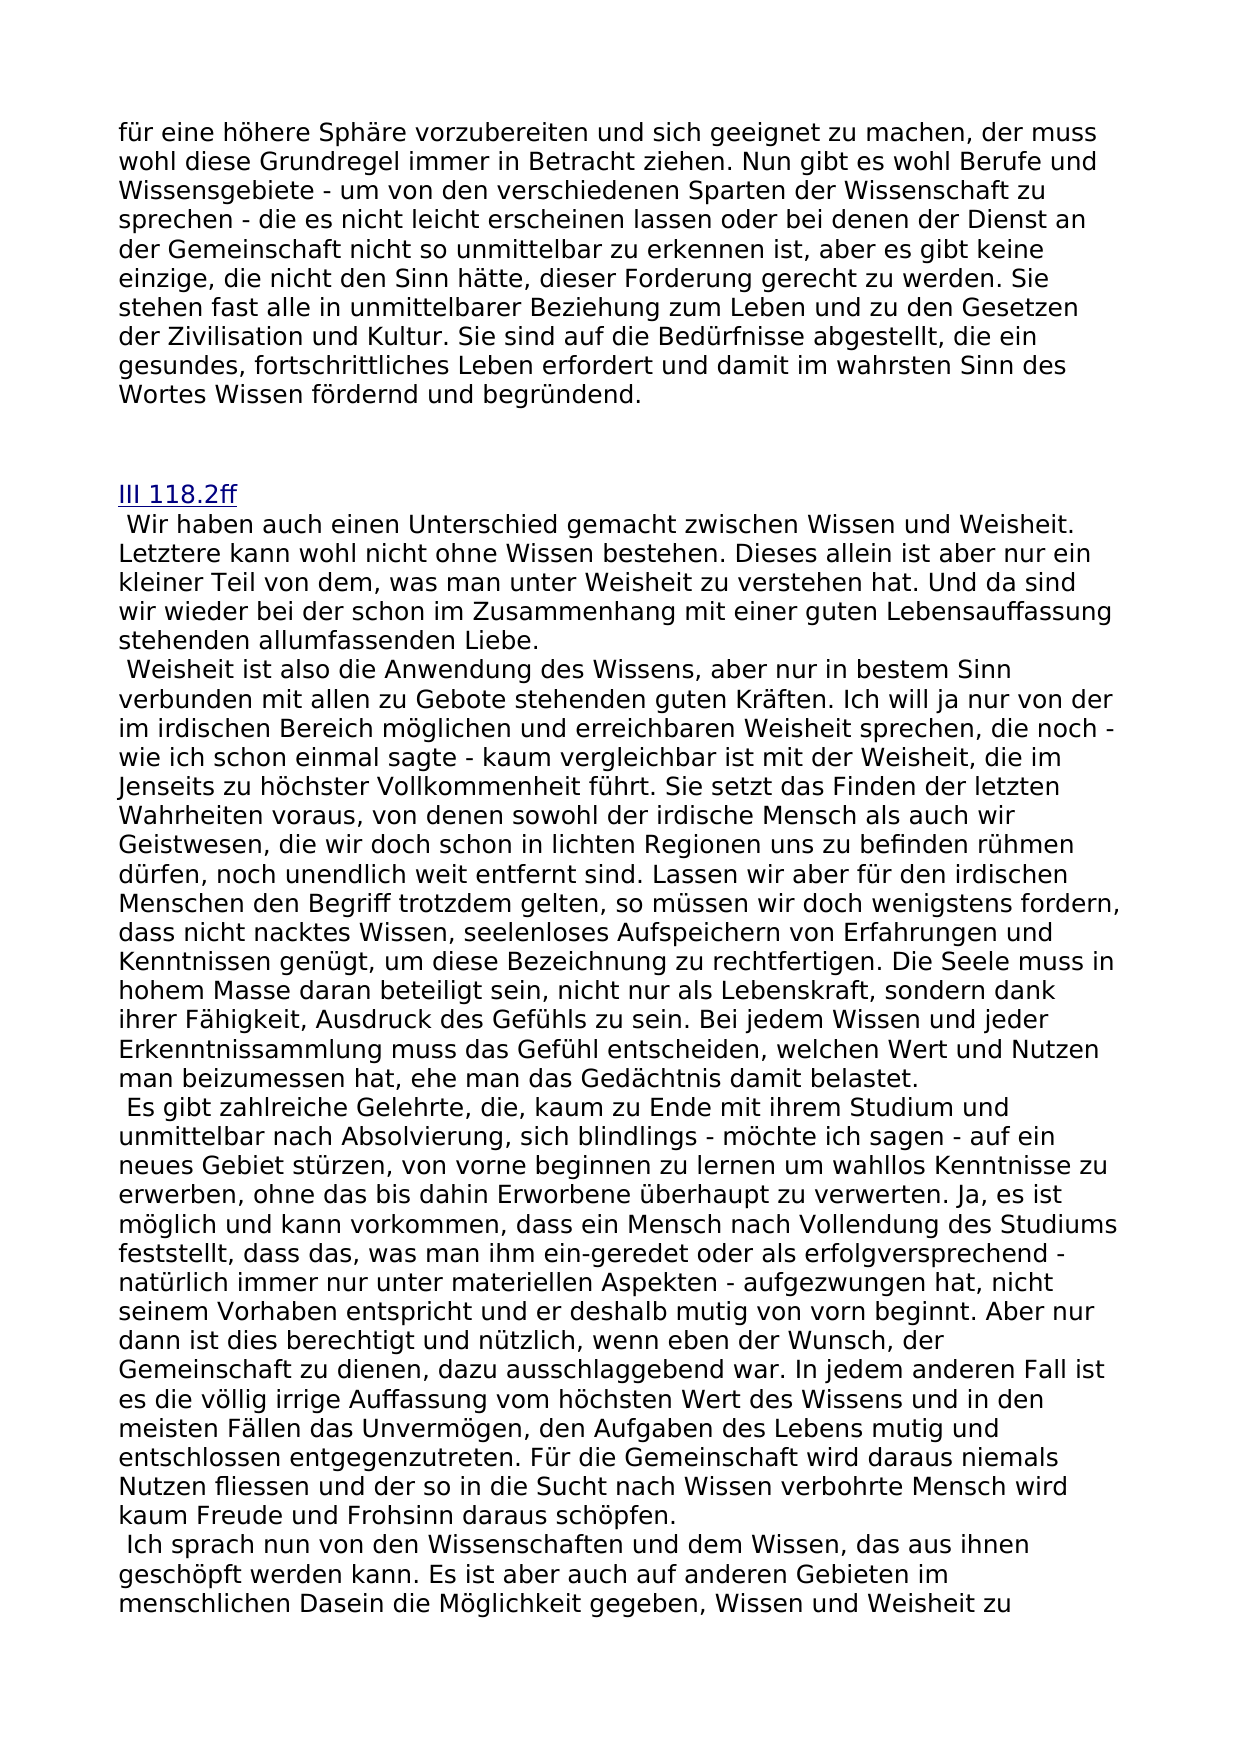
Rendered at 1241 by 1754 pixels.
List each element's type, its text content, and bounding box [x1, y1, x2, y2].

text III 118.2ff Wir haben auch einen Unterschied gemacht zwischen Wissen und Weisheit. Letztere kann wohl nicht ohne Wissen bestehen. Dieses allein ist aber nur ein kleiner Teil von dem, was man unter Weisheit zu verstehen hat. Und da sind wir wieder bei der schon im Zusammenhang mit einer guten Lebensauffassung stehenden allumfassenden Liebe. Weisheit ist also die Anwendung des Wissens, aber nur in bestem Sinn verbunden mit allen zu Gebote stehenden guten Kräften. Ich will ja nur von der im irdischen Bereich möglichen und erreichbaren Weisheit sprechen, die noch - wie ich schon einmal sagte - kaum vergleichbar ist mit der Weisheit, die im Jenseits zu höchster Vollkommenheit führt. Sie setzt das Finden der letzten Wahrheiten voraus, von denen sowohl der irdische Mensch als auch wir Geistwesen, die wir doch schon in lichten Regionen uns zu befinden rühmen dürfen, noch unendlich weit entfernt sind. Lassen wir aber für den irdischen Menschen den Begriff trotzdem gelten, so müssen wir doch wenigstens fordern, dass nicht nacktes Wissen, seelenloses Aufspeichern von Erfahrungen und Kenntnissen genügt, um diese Bezeichnung zu rechtfertigen. Die Seele muss in hohem Masse daran beteiligt sein, nicht nur als Lebenskraft, sondern dank ihrer Fähigkeit, Ausdruck des Gefühls zu sein. Bei jedem Wissen und jeder Erkenntnissammlung muss das Gefühl entscheiden, welchen Wert und Nutzen man beizumessen hat, ehe man das Gedächtnis damit belastet. Es gibt zahlreiche Gelehrte, die, kaum zu Ende mit ihrem Studium und unmittelbar nach Absolvierung, sich blindlings - möchte ich sagen - auf ein neues Gebiet stürzen, von vorne beginnen zu lernen um wahllos Kenntnisse zu erwerben, ohne das bis dahin Erworbene überhaupt zu verwerten. Ja, es ist möglich und kann vorkommen, dass ein Mensch nach Vollendung des Studiums feststellt, dass das, was man ihm ein-geredet oder als erfolgversprechend - natürlich immer nur unter materiellen Aspekten - aufgezwungen hat, nicht seinem Vorhaben entspricht und er deshalb mutig von vorn beginnt. Aber nur dann ist dies berechtigt und nützlich, wenn eben der Wunsch, der Gemeinschaft zu dienen, dazu ausschlaggebend war. In jedem anderen Fall ist es die völlig irrige Auffassung vom höchsten Wert des Wissens und in den meisten Fällen das Unvermögen, den Aufgaben des Lebens mutig und entschlossen entgegenzutreten. Für die Gemeinschaft wird daraus niemals Nutzen fliessen und der so in die Sucht nach Wissen verbohrte Mensch wird kaum Freude und Frohsinn daraus schöpfen. Ich sprach nun von den Wissenschaften und dem Wissen, das aus ihnen geschöpft werden kann. Es ist aber auch auf anderen Gebieten im menschlichen Dasein die Möglichkeit gegeben, Wissen und Weisheit zu [118, 481, 1122, 1618]
text für eine höhere Sphäre vorzubereiten und sich geeignet zu machen, der muss wohl diese Grundregel immer in Betracht ziehen. Nun gibt es wohl Berufe und Wissensgebiete - um von den verschiedenen Sparten der Wissenschaft zu sprechen - die es nicht leicht erscheinen lassen oder bei denen der Dienst an der Gemeinschaft nicht so unmittelbar zu erkennen ist, aber es gibt keine einzige, die nicht den Sinn hätte, dieser Forderung gerecht zu werden. Sie stehen fast alle in unmittelbarer Beziehung zum Leben und zu den Gesetzen der Zivilisation und Kultur. Sie sind auf die Bedürfnisse abgestellt, die ein gesundes, fortschrittliches Leben erfordert und damit im wahrsten Sinn des Wortes Wissen fördernd und begründend. [118, 118, 1122, 468]
